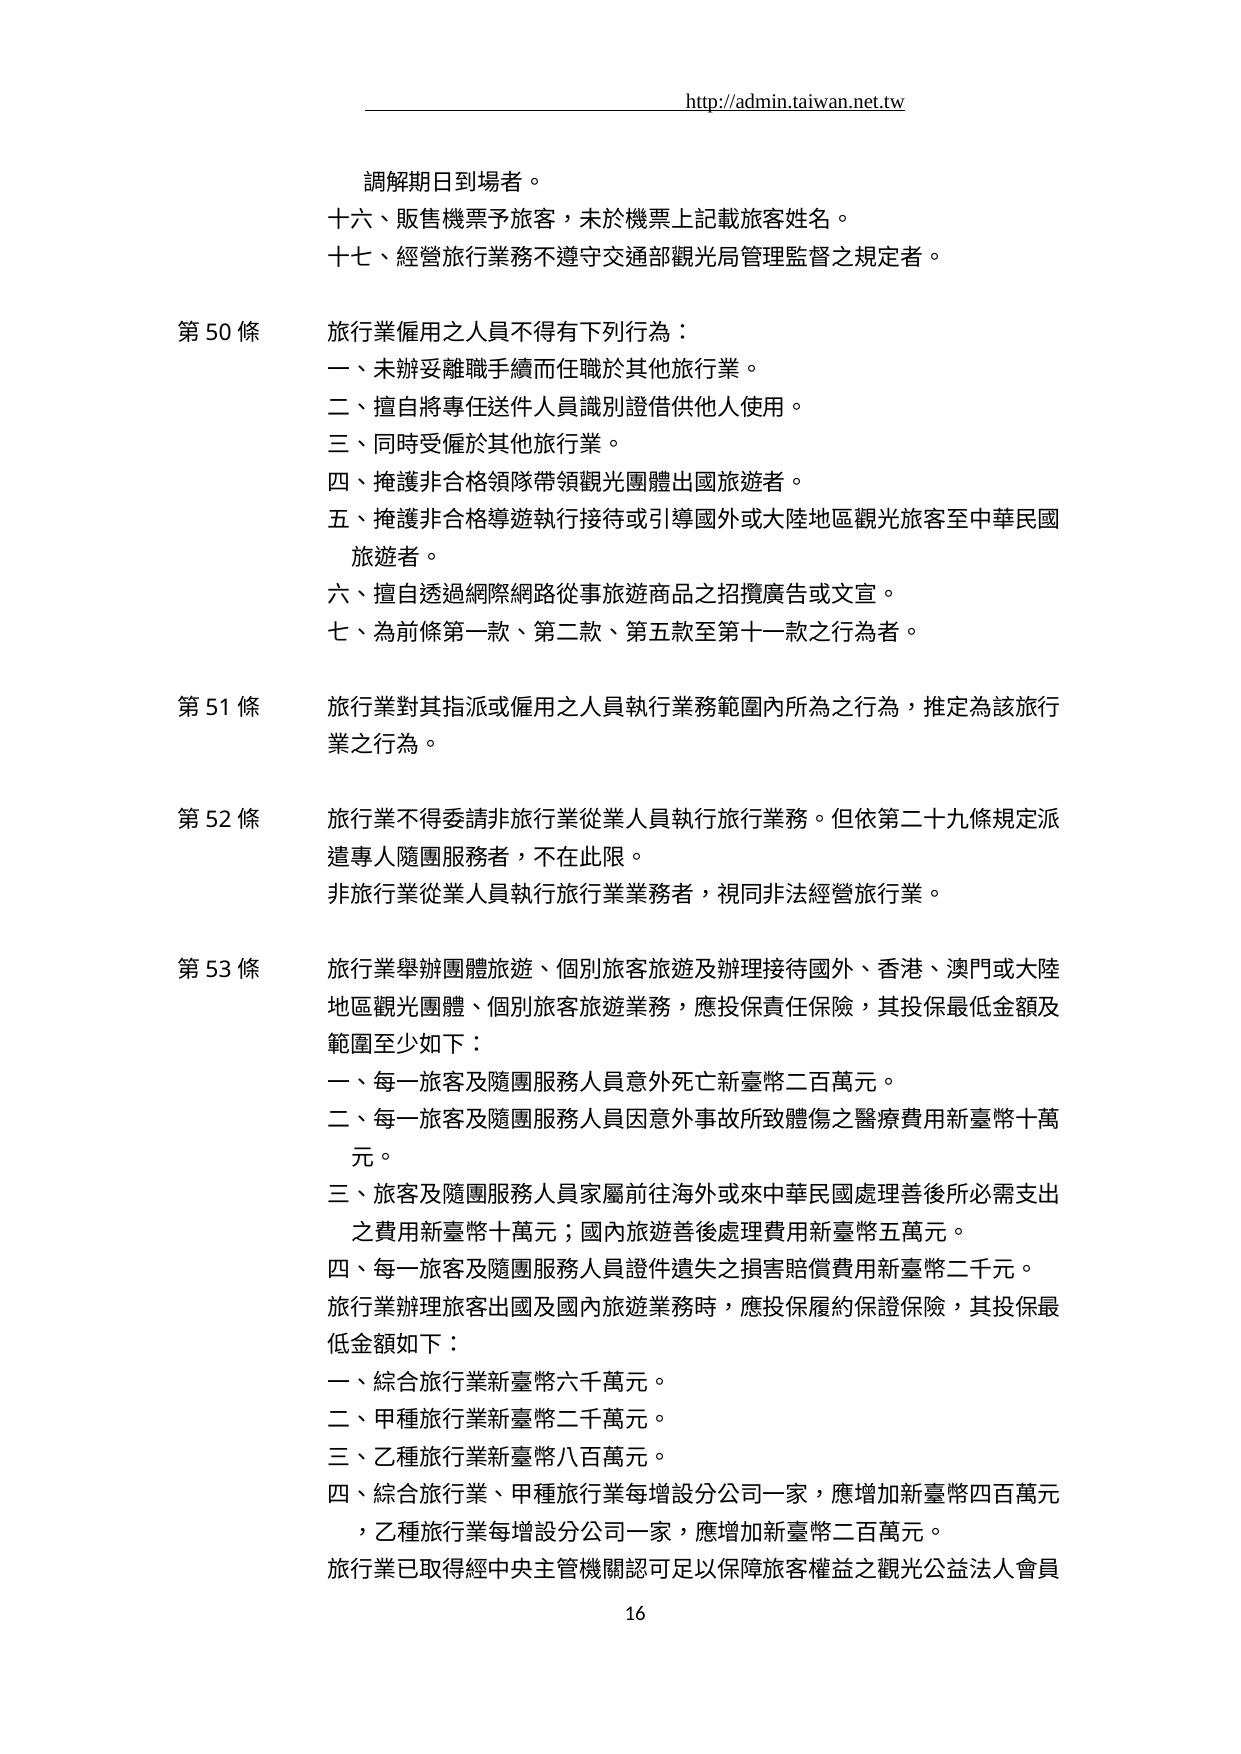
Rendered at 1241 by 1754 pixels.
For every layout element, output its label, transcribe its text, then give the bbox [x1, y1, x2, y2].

text 六、擅自透過網際網路從事旅遊商品之招攬廣告或文宣。 [327, 574, 1092, 611]
text 三、旅客及隨團服務人員家屬前往海外或來中華民國處理善後所必需支出 [327, 1174, 1092, 1211]
text 遣專人隨團服務者，不在此限。 [327, 836, 1092, 874]
text 旅行業辦理旅客出國及國內旅遊業務時，應投保履約保證保險，其投保最 [327, 1286, 1092, 1324]
text 一、未辦妥離職手續而任職於其他旅行業。 [327, 349, 1092, 386]
text 十七、經營旅行業務不遵守交通部觀光局管理監督之規定者。 [327, 236, 1092, 274]
text 三、乙種旅行業新臺幣八百萬元。 [327, 1436, 1092, 1474]
text 業之行為。 [277, 724, 1092, 761]
text 非旅行業從業人員執行旅行業業務者，視同非法經營旅行業。 [327, 874, 1092, 911]
text 旅遊者。 [327, 536, 1092, 574]
text 一、每一旅客及隨團服務人員意外死亡新臺幣二百萬元。 [327, 1061, 1092, 1099]
text 四、掩護非合格領隊帶領觀光團體出國旅遊者。 [327, 461, 1092, 499]
text 第 53 條 旅行業舉辦團體旅遊、個別旅客旅遊及辦理接待國外、香港、澳門或大陸 [177, 949, 1092, 986]
text 地區觀光團體、個別旅客旅遊業務，應投保責任保險，其投保最低金額及 [327, 986, 1092, 1024]
text 四、綜合旅行業、甲種旅行業每增設分公司一家，應增加新臺幣四百萬元 [327, 1474, 1092, 1511]
text 二、每一旅客及隨團服務人員因意外事故所致體傷之醫療費用新臺幣十萬 [327, 1099, 1092, 1136]
text ，乙種旅行業每增設分公司一家，應增加新臺幣二百萬元。 [327, 1511, 1092, 1549]
text 第 51 條 旅行業對其指派或僱用之人員執行業務範圍內所為之行為，推定為該旅行 [177, 686, 1092, 724]
text 二、擅自將專任送件人員識別證借供他人使用。 [327, 386, 1092, 424]
text 十六、販售機票予旅客，未於機票上記載旅客姓名。 [327, 199, 1092, 236]
text 低金額如下： [327, 1324, 1092, 1361]
text 調解期日到場者。 [327, 161, 1092, 199]
text 元。 [327, 1136, 1092, 1174]
text 第 52 條 旅行業不得委請非旅行業從業人員執行旅行業務。但依第二十九條規定派 [177, 799, 1092, 836]
text 範圍至少如下： [327, 1024, 1092, 1061]
text 二、甲種旅行業新臺幣二千萬元。 [327, 1399, 1092, 1436]
text 之費用新臺幣十萬元；國內旅遊善後處理費用新臺幣五萬元。 [327, 1211, 1092, 1249]
text 一、綜合旅行業新臺幣六千萬元。 [327, 1361, 1092, 1399]
text 五、掩護非合格導遊執行接待或引導國外或大陸地區觀光旅客至中華民國 [327, 499, 1092, 536]
text 三、同時受僱於其他旅行業。 [327, 424, 1092, 461]
text 七、為前條第一款、第二款、第五款至第十一款之行為者。 [327, 611, 1092, 649]
text 旅行業已取得經中央主管機關認可足以保障旅客權益之觀光公益法人會員 [327, 1549, 1092, 1586]
text 第 50 條 旅行業僱用之人員不得有下列行為： [177, 311, 1092, 349]
text 四、每一旅客及隨團服務人員證件遺失之損害賠償費用新臺幣二千元。 [327, 1249, 1092, 1286]
